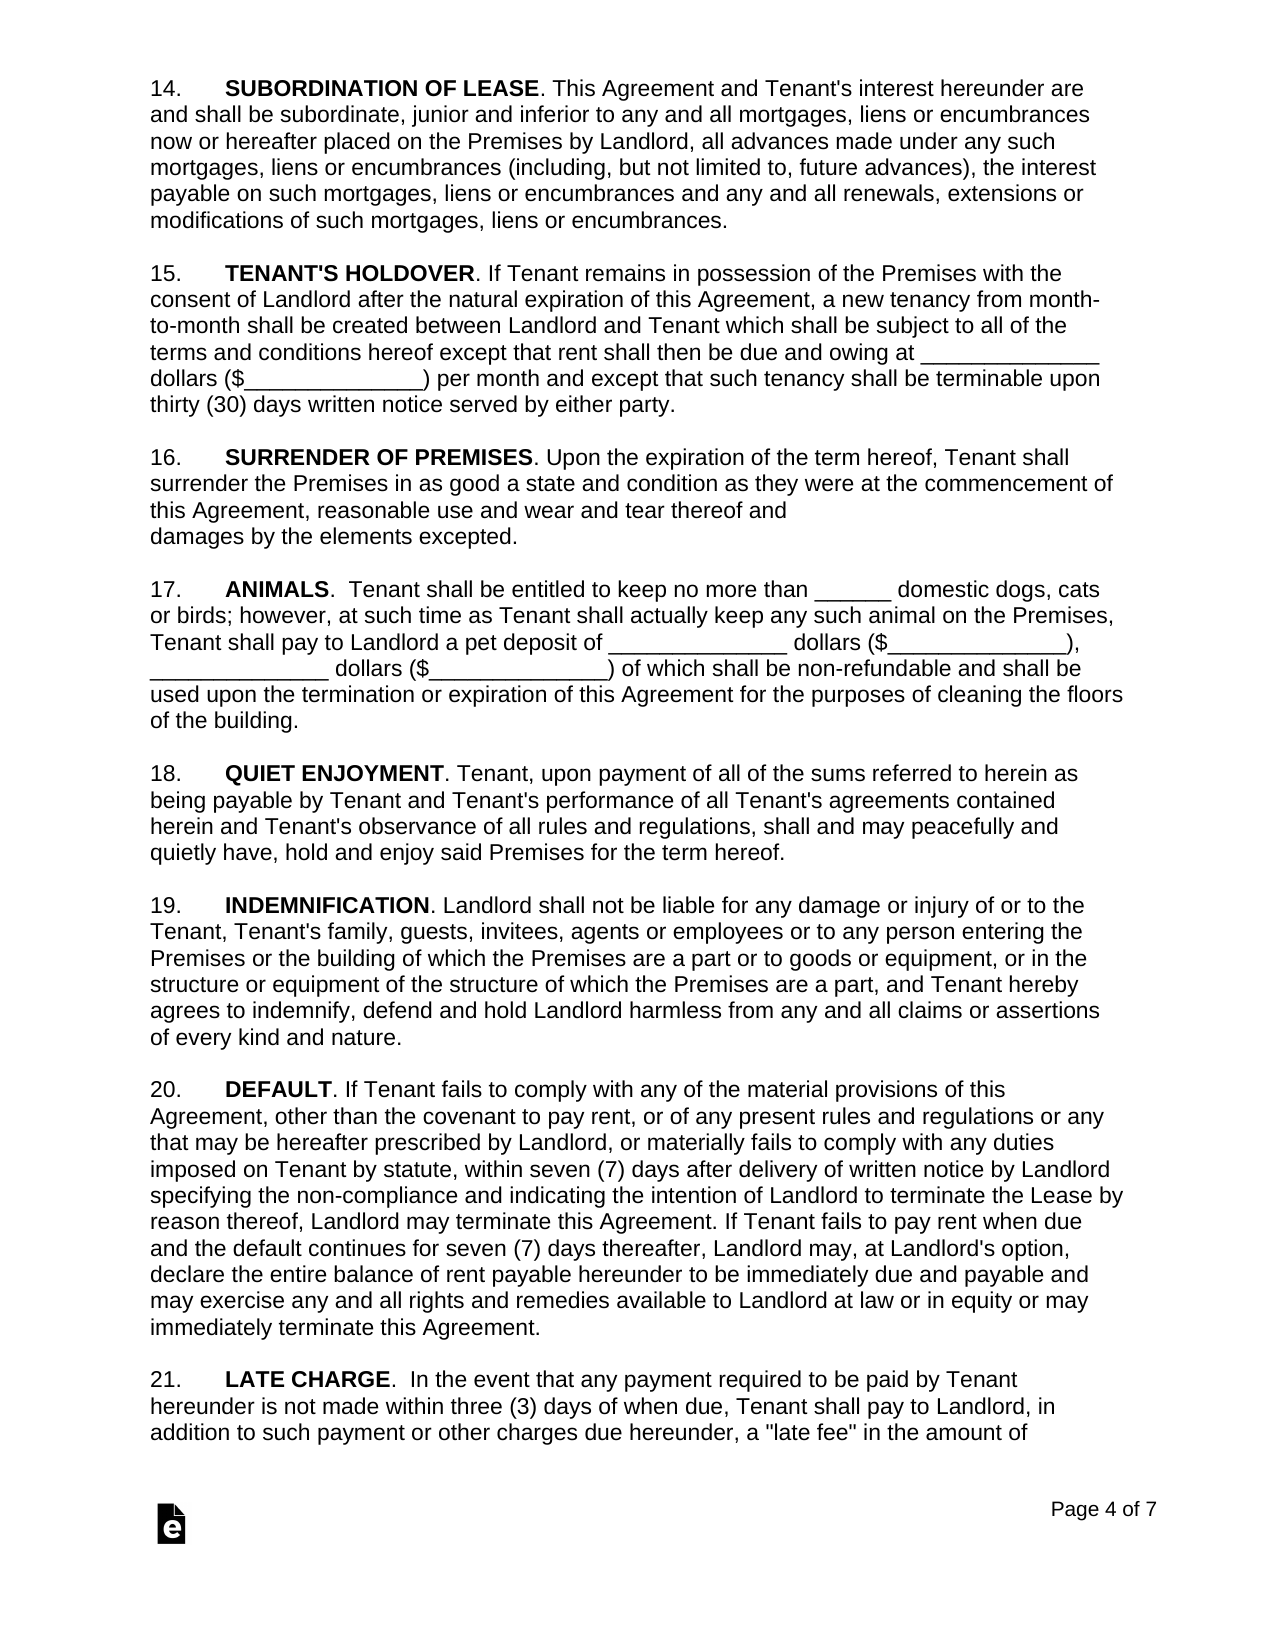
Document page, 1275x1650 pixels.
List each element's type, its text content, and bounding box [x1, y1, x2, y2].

text 16. SURRENDER OF PREMISES. Upon the expiration of the term hereof, Tenant shall surrender the Premises in as good a state and condition as they were at the commencement of this Agreement, reasonable use and wear and tear thereof and [150, 444, 1125, 523]
text 21. LATE CHARGE. In the event that any payment required to be paid by Tenant hereunder is not made within three (3) days of when due, Tenant shall pay to Landlord, in addition to such payment or other charges due hereunder, a "late fee" in the amount of [150, 1366, 1125, 1445]
text 17. ANIMALS. Tenant shall be entitled to keep no more than ______ domestic dogs, cats or birds; however, at such time as Tenant shall actually keep any such animal on the Premises, Tenant shall pay to Landlord a pet deposit of ______________ dollars ($______________), ______________ dollars ($______________) of which shall be non-refundable and shall be used upon the termination or expiration of this Agreement for the purposes of cleaning the floors of the building. [150, 576, 1125, 734]
text 18. QUIET ENJOYMENT. Tenant, upon payment of all of the sums referred to herein as being payable by Tenant and Tenant's performance of all Tenant's agreements contained herein and Tenant's observance of all rules and regulations, shall and may peacefully and quietly have, hold and enjoy said Premises for the term hereof. [150, 760, 1125, 866]
text 19. INDEMNIFICATION. Landlord shall not be liable for any damage or injury of or to the Tenant, Tenant's family, guests, invitees, agents or employees or to any person entering the Premises or the building of which the Premises are a part or to goods or equipment, or in the structure or equipment of the structure of which the Premises are a part, and Tenant hereby agrees to indemnify, defend and hold Landlord harmless from any and all claims or assertions of every kind and nature. [150, 892, 1125, 1050]
text 14. SUBORDINATION OF LEASE. This Agreement and Tenant's interest hereunder are and shall be subordinate, junior and inferior to any and all mortgages, liens or encumbrances now or hereafter placed on the Premises by Landlord, all advances made under any such mortgages, liens or encumbrances (including, but not limited to, future advances), the interest payable on such mortgages, liens or encumbrances and any and all renewals, extensions or modifications of such mortgages, liens or encumbrances. [150, 75, 1125, 233]
text damages by the elements excepted. [150, 523, 1125, 549]
text 20. DEFAULT. If Tenant fails to comply with any of the material provisions of this Agreement, other than the covenant to pay rent, or of any present rules and regulations or any that may be hereafter prescribed by Landlord, or materially fails to comply with any duties imposed on Tenant by statute, within seven (7) days after delivery of written notice by Landlord specifying the non-compliance and indicating the intention of Landlord to terminate the Lease by reason thereof, Landlord may terminate this Agreement. If Tenant fails to pay rent when due and the default continues for seven (7) days thereafter, Landlord may, at Landlord's option, declare the entire balance of rent payable hereunder to be immediately due and payable and may exercise any and all rights and remedies available to Landlord at law or in equity or may immediately terminate this Agreement. [150, 1076, 1125, 1340]
text 15. TENANT'S HOLDOVER. If Tenant remains in possession of the Premises with the consent of Landlord after the natural expiration of this Agreement, a new tenancy from month-to-month shall be created between Landlord and Tenant which shall be subject to all of the terms and conditions hereof except that rent shall then be due and owing at ______________ dollars ($______________) per month and except that such tenancy shall be terminable upon thirty (30) days written notice served by either party. [150, 259, 1125, 418]
